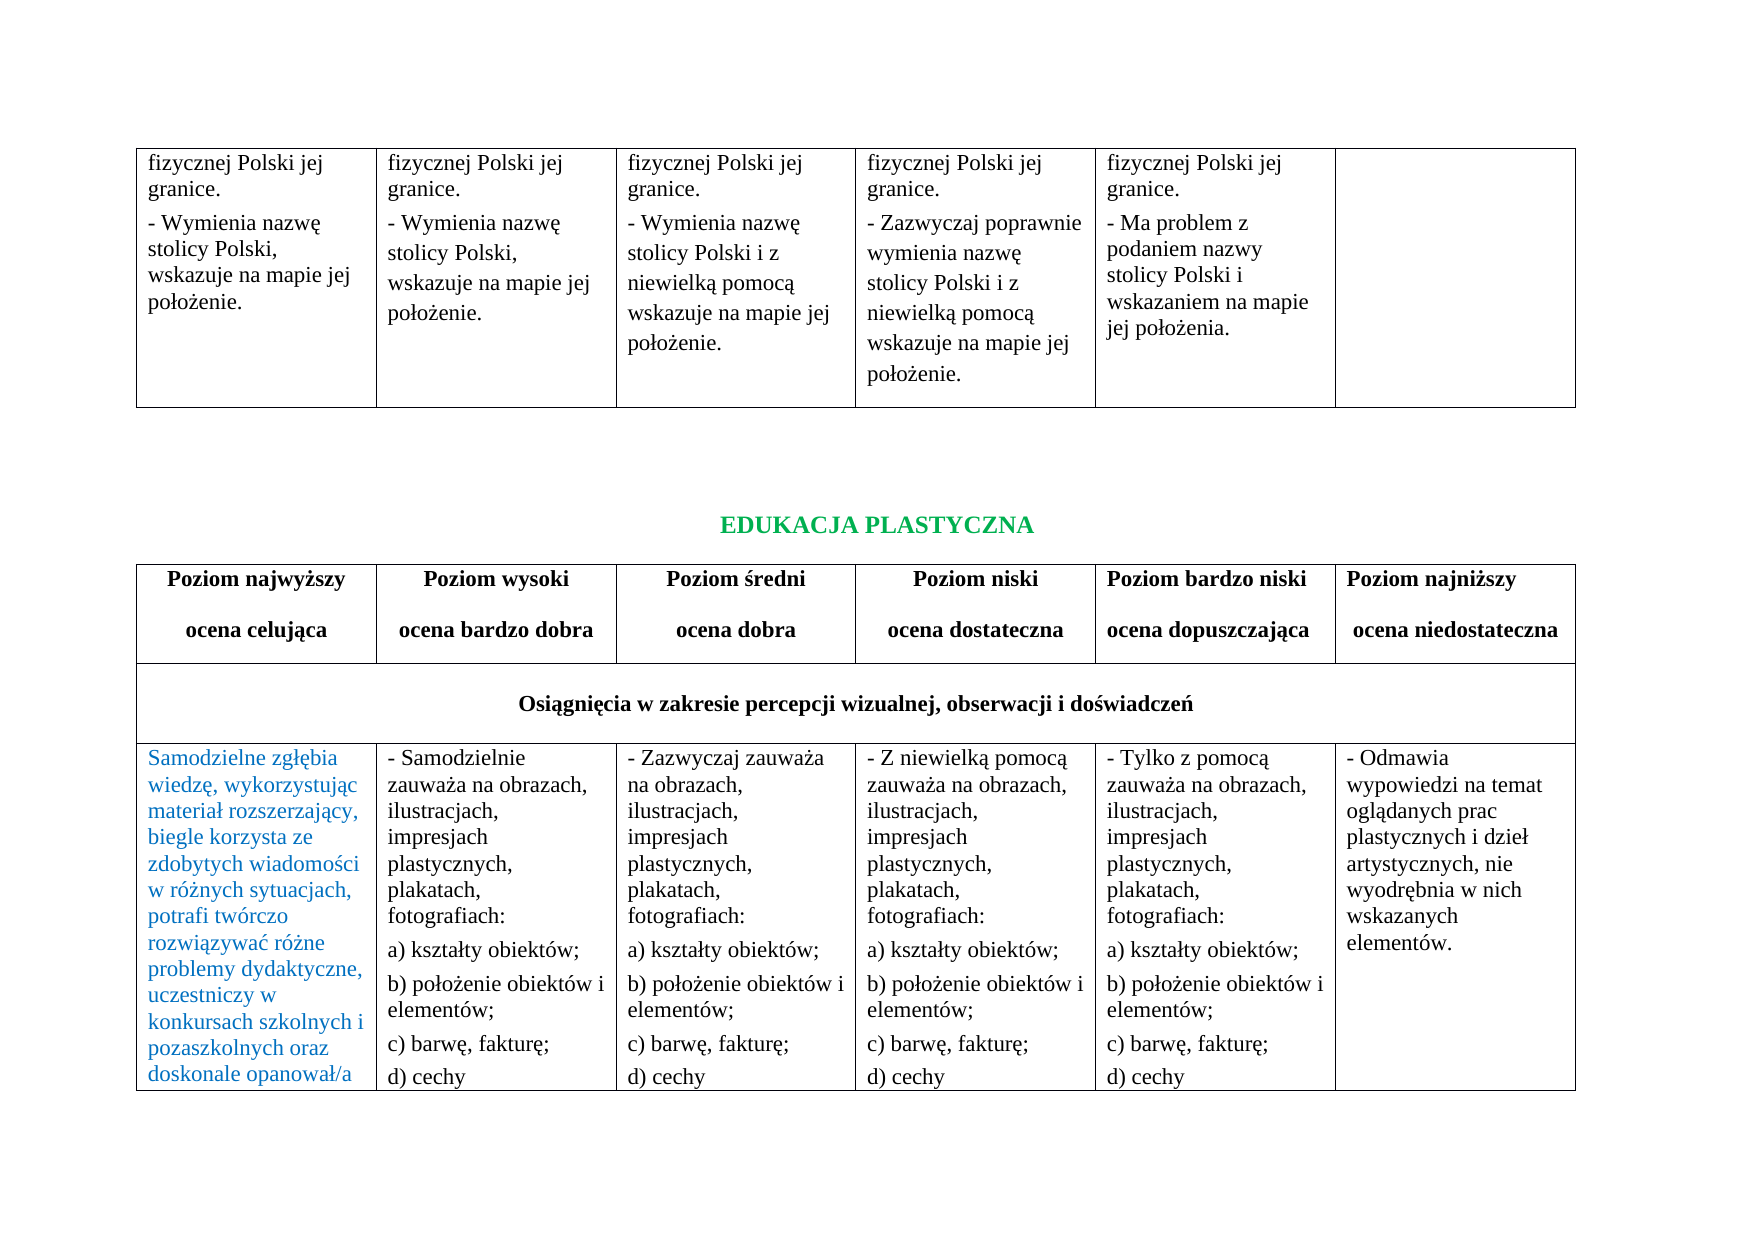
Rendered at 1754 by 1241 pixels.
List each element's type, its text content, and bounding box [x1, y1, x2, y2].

table_cell fizycznej Polski jej granice. - Ma problem z podaniem nazwy stolicy Polski i wskazaniem na mapie jej położenia. [1096, 149, 1335, 407]
table_cell fizycznej Polski jej granice. - Wymienia nazwę stolicy Polski i z niewielką pomocą wskazuje na mapie jej położenie. [617, 149, 855, 407]
table_cell - Tylko z pomocą zauważa na obrazach, ilustracjach, impresjach plastycznych, plakatach, fotografiach: a) kształty obiektów; b) położenie obiektów i elementów; c) barwę, fakturę; d) cechy [1096, 744, 1335, 1090]
table_header Poziom średni ocena dobra [617, 565, 855, 663]
table_cell - Zazwyczaj zauważa na obrazach, ilustracjach, impresjach plastycznych, plakatach, fotografiach: a) kształty obiektów; b) położenie obiektów i elementów; c) barwę, fakturę; d) cechy [617, 744, 855, 1090]
table_cell [1336, 149, 1575, 407]
table_cell fizycznej Polski jej granice. - Wymienia nazwę stolicy Polski, wskazuje na mapie jej położenie. [137, 149, 376, 407]
table_header Poziom najniższy ocena niedostateczna [1336, 565, 1575, 663]
table_header Poziom niski ocena dostateczna [856, 565, 1095, 663]
table_cell - Z niewielką pomocą zauważa na obrazach, ilustracjach, impresjach plastycznych, plakatach, fotografiach: a) kształty obiektów; b) położenie obiektów i elementów; c) barwę, fakturę; d) cechy [856, 744, 1095, 1090]
text EDUKACJA PLASTYCZNA [148, 510, 1606, 539]
table_cell fizycznej Polski jej granice. - Wymienia nazwę stolicy Polski, wskazuje na mapie jej położenie. [377, 149, 616, 407]
table_header Poziom wysoki ocena bardzo dobra [377, 565, 616, 663]
table_cell Samodzielne zgłębia wiedzę, wykorzystując materiał rozszerzający, biegle korzysta ze zdobytych wiadomości w różnych sytuacjach, potrafi twórczo rozwiązywać różne problemy dydaktyczne, uczestniczy w konkursach szkolnych i pozaszkolnych oraz doskonale opanował/a [137, 744, 376, 1090]
table_cell fizycznej Polski jej granice. - Zazwyczaj poprawnie wymienia nazwę stolicy Polski i z niewielką pomocą wskazuje na mapie jej położenie. [856, 149, 1095, 407]
table_header Poziom bardzo niski ocena dopuszczająca [1096, 565, 1335, 663]
table_header Poziom najwyższy ocena celująca [137, 565, 376, 663]
table_cell Osiągnięcia w zakresie percepcji wizualnej, obserwacji i doświadczeń [137, 664, 1575, 743]
table_cell - Samodzielnie zauważa na obrazach, ilustracjach, impresjach plastycznych, plakatach, fotografiach: a) kształty obiektów; b) położenie obiektów i elementów; c) barwę, fakturę; d) cechy [377, 744, 616, 1090]
table_cell - Odmawia wypowiedzi na temat oglądanych prac plastycznych i dzieł artystycznych, nie wyodrębnia w nich wskazanych elementów. [1336, 744, 1575, 1090]
